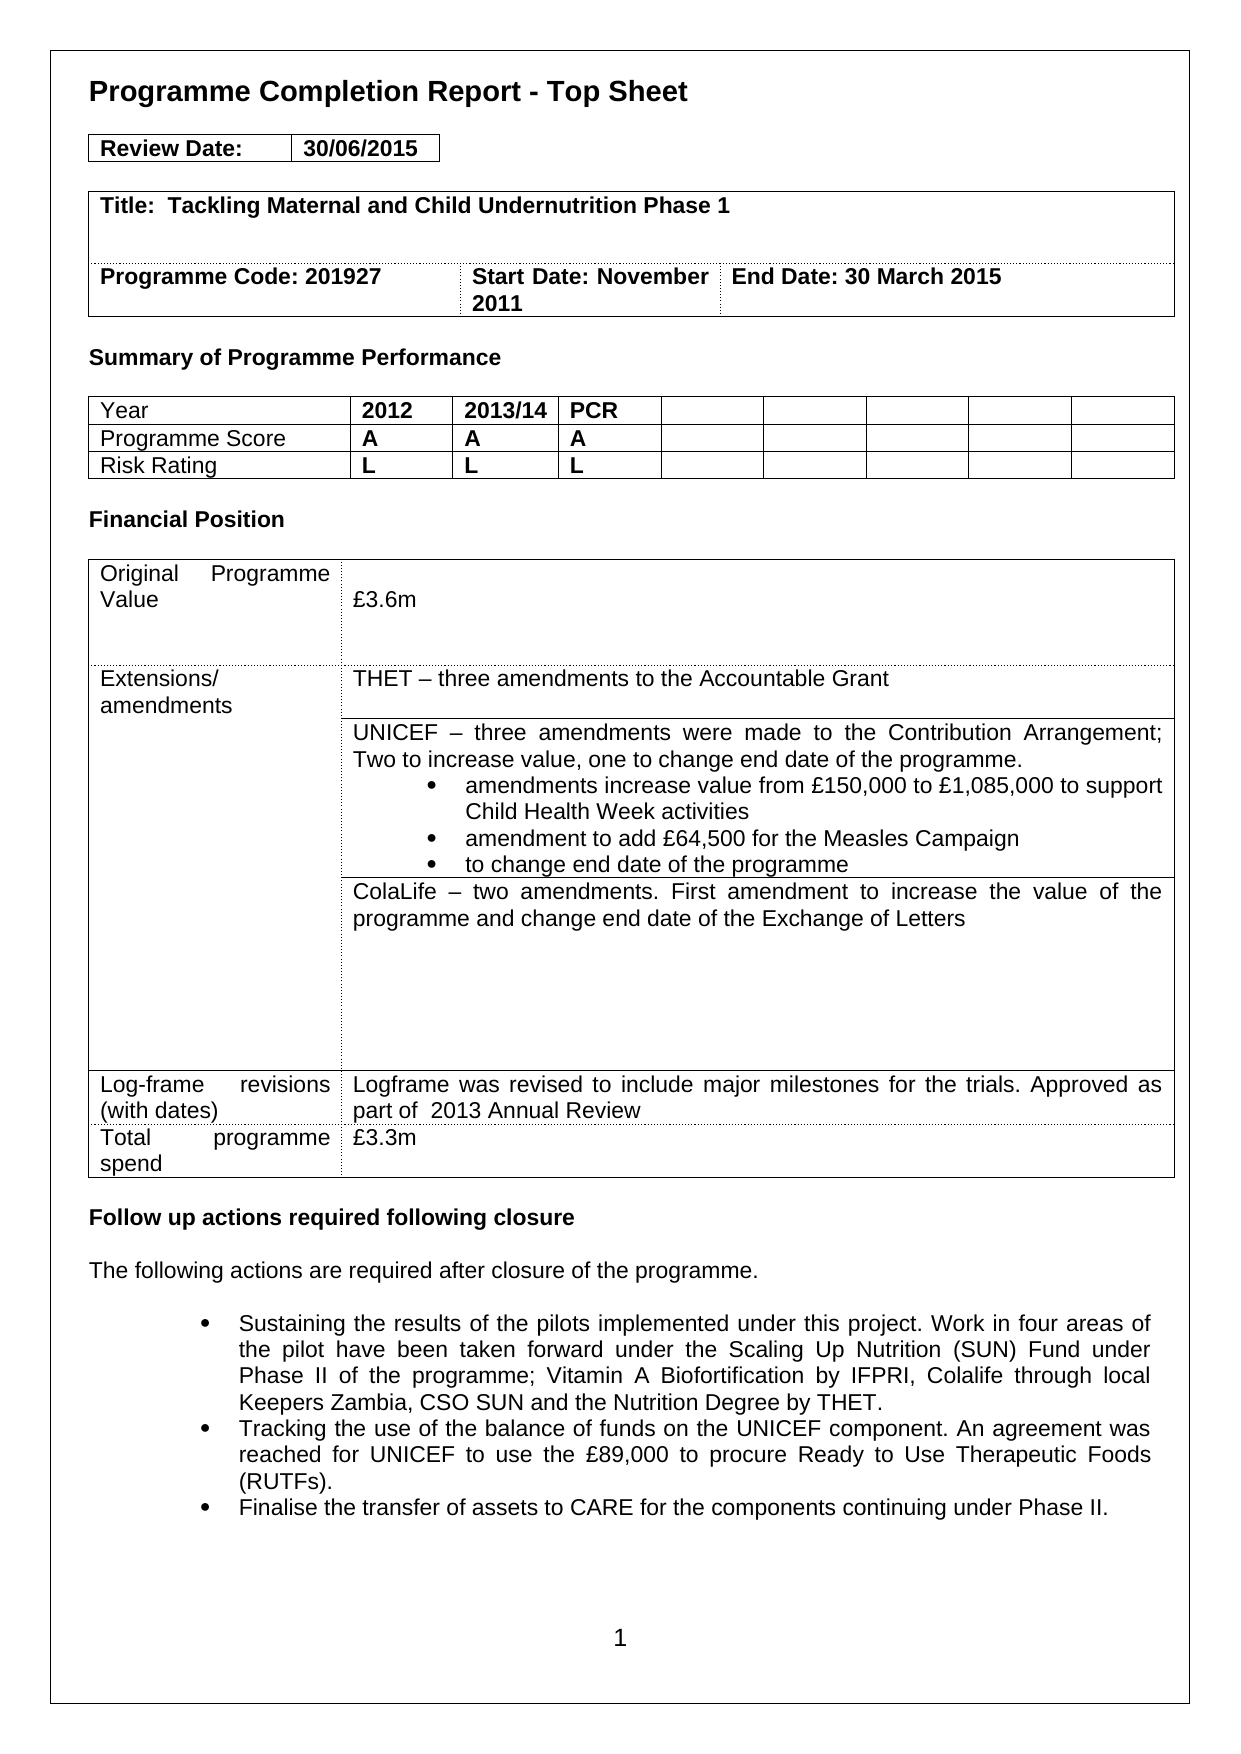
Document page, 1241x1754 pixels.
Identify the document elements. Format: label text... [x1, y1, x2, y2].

table_header Year [89, 397, 350, 423]
table_header Review Date: [89, 135, 291, 161]
text Programme Completion Report - Top Sheet [89, 74, 1152, 107]
table_cell [867, 452, 968, 478]
table_cell Programme Score [89, 425, 350, 451]
text The following actions are required after closure of the programme. [89, 1257, 1152, 1283]
table_header [969, 397, 1071, 423]
table_cell [662, 452, 763, 478]
table_cell L [351, 452, 452, 478]
list Finalise the transfer of assets to CARE for the components continuing under Phase II. [201, 1494, 1152, 1520]
table_cell £3.3m [341, 1124, 1174, 1177]
table_cell Log-frame revisions (with dates) [89, 1071, 341, 1123]
table_cell Programme Code: 201927 [89, 263, 461, 316]
table_cell [969, 425, 1071, 451]
table_header PCR [559, 397, 661, 423]
table_header [662, 397, 763, 423]
table_cell L [559, 452, 661, 478]
table_header [1072, 397, 1174, 423]
table_header [867, 397, 968, 423]
table_header [764, 397, 866, 423]
text Summary of Programme Performance [89, 343, 1152, 370]
table_cell Extensions/ amendments [89, 665, 341, 1070]
table_header 30/06/2015 [292, 135, 439, 161]
table_cell A [351, 425, 452, 451]
table_header Title: Tackling Maternal and Child Undernutrition Phase 1 [89, 192, 1174, 263]
table_cell [764, 452, 866, 478]
table_header Original Programme Value [89, 560, 341, 665]
list Sustaining the results of the pilots implemented under this project. Work in four areas of the pilot have been taken forward under the Scaling Up Nutrition (SUN) Fund under Phase II of the programme; Vitamin A Biofortification by IFPRI, Colalife through local Keepers Zambia, CSO SUN and the Nutrition Degree by THET. [201, 1309, 1152, 1415]
table_cell End Date: 30 March 2015 [720, 263, 1174, 316]
text Financial Position [89, 506, 1152, 532]
table_header £3.6m [341, 560, 1174, 665]
table_cell [662, 425, 763, 451]
table_cell A [453, 425, 558, 451]
table_header 2012 [351, 397, 452, 423]
table_cell L [453, 452, 558, 478]
table_cell [1072, 452, 1174, 478]
table_cell Total programme spend [89, 1124, 341, 1177]
table_cell A [559, 425, 661, 451]
table_cell Start Date: November 2011 [461, 263, 720, 316]
text Follow up actions required following closure [89, 1204, 1152, 1231]
table_cell Logframe was revised to include major milestones for the trials. Approved as part of 2013 Annual Review [341, 1071, 1174, 1123]
table_cell ColaLife – two amendments. First amendment to increase the value of the programme and change end date of the Exchange of Letters [341, 878, 1174, 1070]
table_cell [764, 425, 866, 451]
list Tracking the use of the balance of funds on the UNICEF component. An agreement was reached for UNICEF to use the £89,000 to procure Ready to Use Therapeutic Foods (RUTFs). [201, 1415, 1152, 1494]
table_cell [969, 452, 1071, 478]
table_cell [867, 425, 968, 451]
table_cell [1072, 425, 1174, 451]
table_header 2013/14 [453, 397, 558, 423]
table_cell Risk Rating [89, 452, 350, 478]
table_cell THET – three amendments to the Accountable Grant [341, 665, 1174, 718]
table_cell UNICEF – three amendments were made to the Contribution Arrangement; Two to increase value, one to change end date of the programme. amendments increase value from £150,000 to £1,085,000 to support Child Health Week activities amendment to add £64,500 for the Measles Campaign to change end date of the programme [341, 719, 1174, 877]
